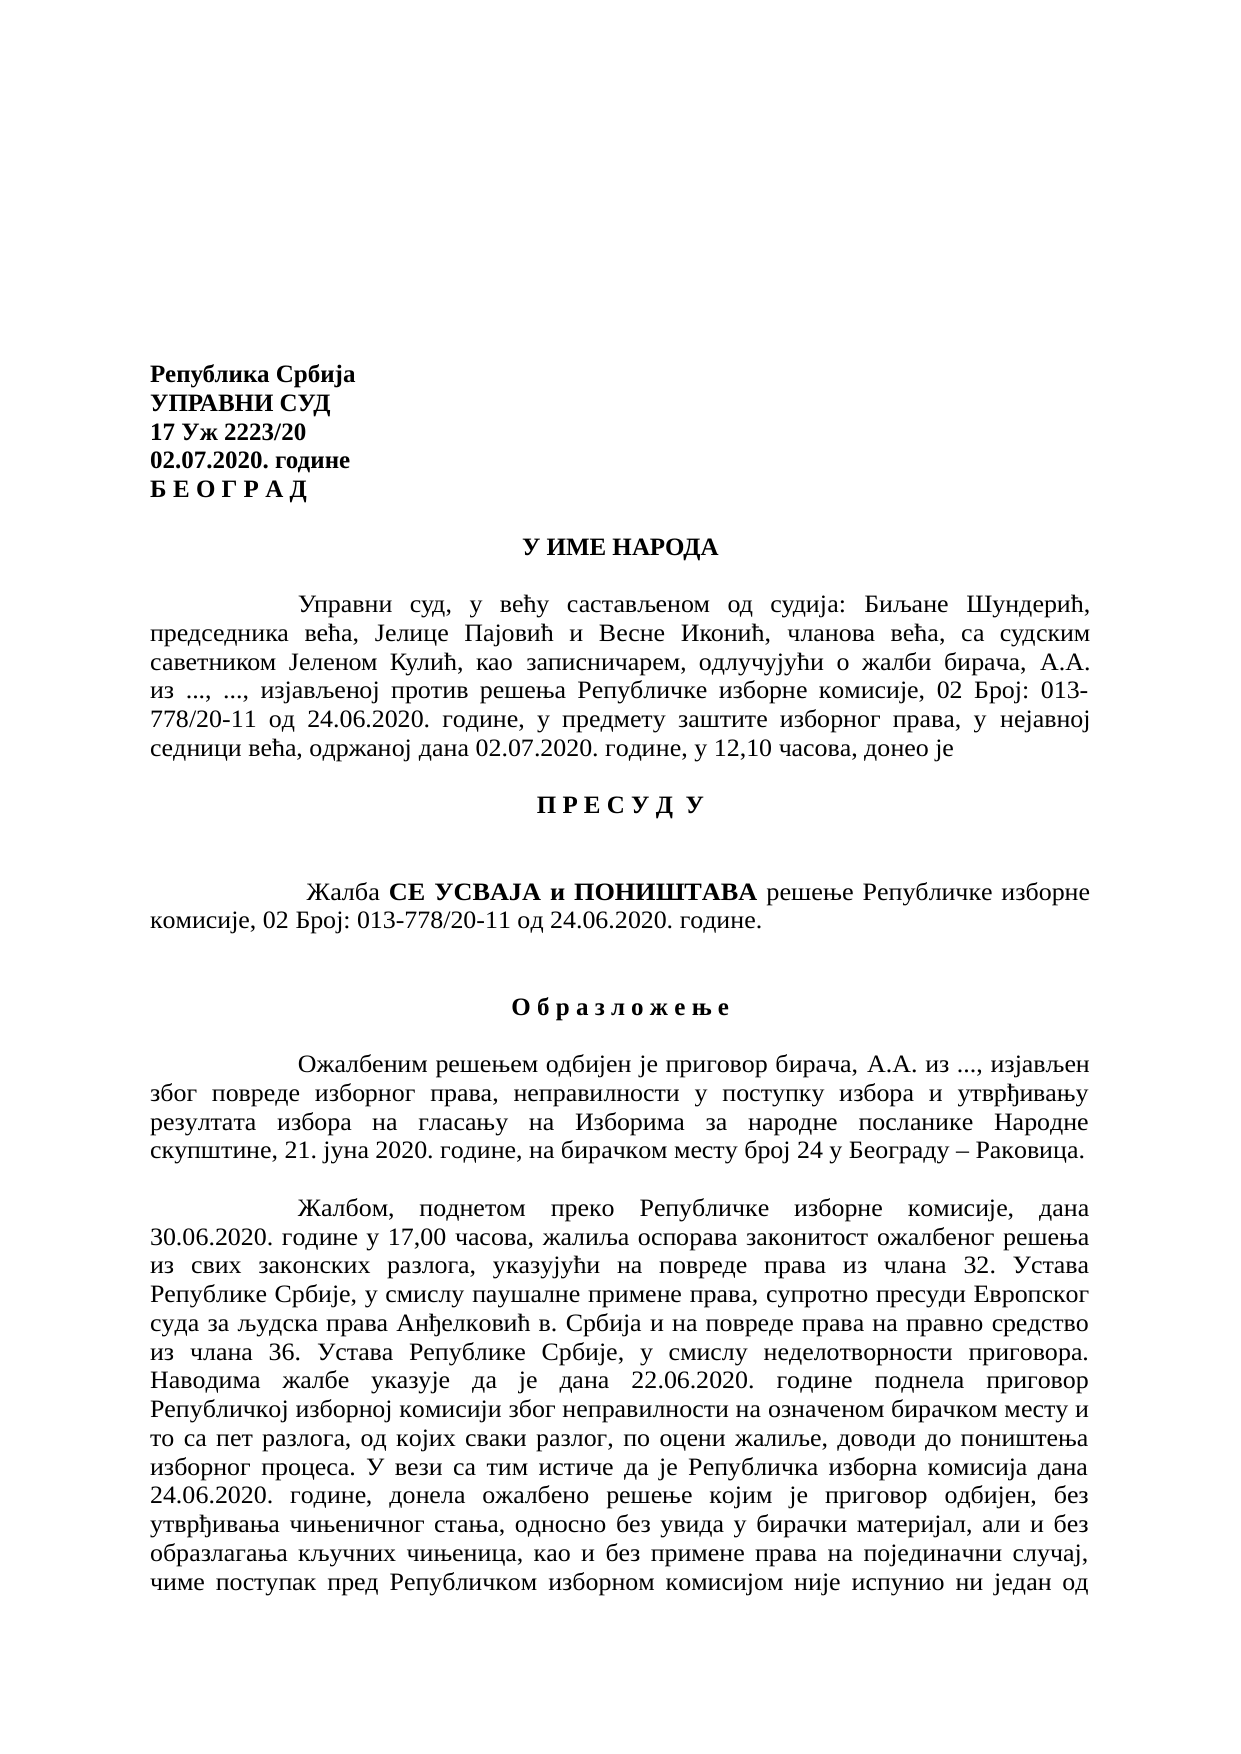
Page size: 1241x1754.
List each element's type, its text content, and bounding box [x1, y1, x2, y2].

text Жалбом, поднетом преко Републичке изборне комисије, дана 30.06.2020. године у 17,00 часова, жалиља оспорава законитост ожалбеног решења из свих законских разлога, указујући на повреде права из члана 32. Устава Републике Србије, у смислу паушалне примене права, супротно пресуди Европског суда за људска права Анђелковић в. Србија и на повреде права на правно средство из члана 36. Устава Републике Србије, у смислу неделотворности приговора. Наводима жалбе указује да је дана 22.06.2020. године поднела приговор Републичкој изборној комисији због неправилности на означеном бирачком месту и то са пет разлога, од којих сваки разлог, по оцени жалиље, доводи до поништења изборног процеса. У вези са тим истиче да је Републичка изборна комисија дана 24.06.2020. године, донела ожалбено решење којим је приговор одбијен, без утврђивања чињеничног стања, односно без увида у бирачки материјал, али и без образлагања кључних чињеница, као и без примене права на појединачни случај, чиме поступак пред Републичком изборном комисијом није испунио ни један од [150, 1193, 1090, 1595]
text 02.07.2020. године [150, 445, 1090, 474]
text Република Србија [150, 148, 1090, 388]
text 17 Уж 2223/20 [150, 417, 1090, 445]
text П Р Е С У Д У [150, 790, 1090, 819]
text Ожалбеним решењем одбијен је приговор бирача, А.А. из ..., изјављен због повреде изборног права, неправилности у поступку избора и утврђивању резултата избора на гласању на Изборима за народне посланике Народне скупштине, 21. јуна 2020. године, на бирачком месту број 24 у Београду – Раковица. [150, 1049, 1090, 1164]
text УПРАВНИ СУД [150, 388, 1090, 417]
text Б Е О Г Р А Д [150, 474, 1090, 503]
text Жалба СЕ УСВАЈА и ПОНИШТАВА решење Републичке изборне комисије, 02 Број: 013-778/20-11 од 24.06.2020. године. [150, 877, 1090, 934]
text О б р а з л о ж е њ е [150, 992, 1090, 1020]
text Управни суд, у већу састављеном од судија: Биљане Шундерић, председника већа, Јелице Пајовић и Весне Иконић, чланова већа, са судским саветником Јеленом Кулић, као записничарем, одлучујући о жалби бирача, А.А. из ..., ..., изјављеној против решења Републичке изборне комисије, 02 Број: 013-778/20-11 од 24.06.2020. године, у предмету заштите изборног права, у нејавној седници већа, одржаној дана 02.07.2020. године, у 12,10 часова, донео је [150, 589, 1090, 762]
text У ИМЕ НАРОДА [150, 532, 1090, 560]
